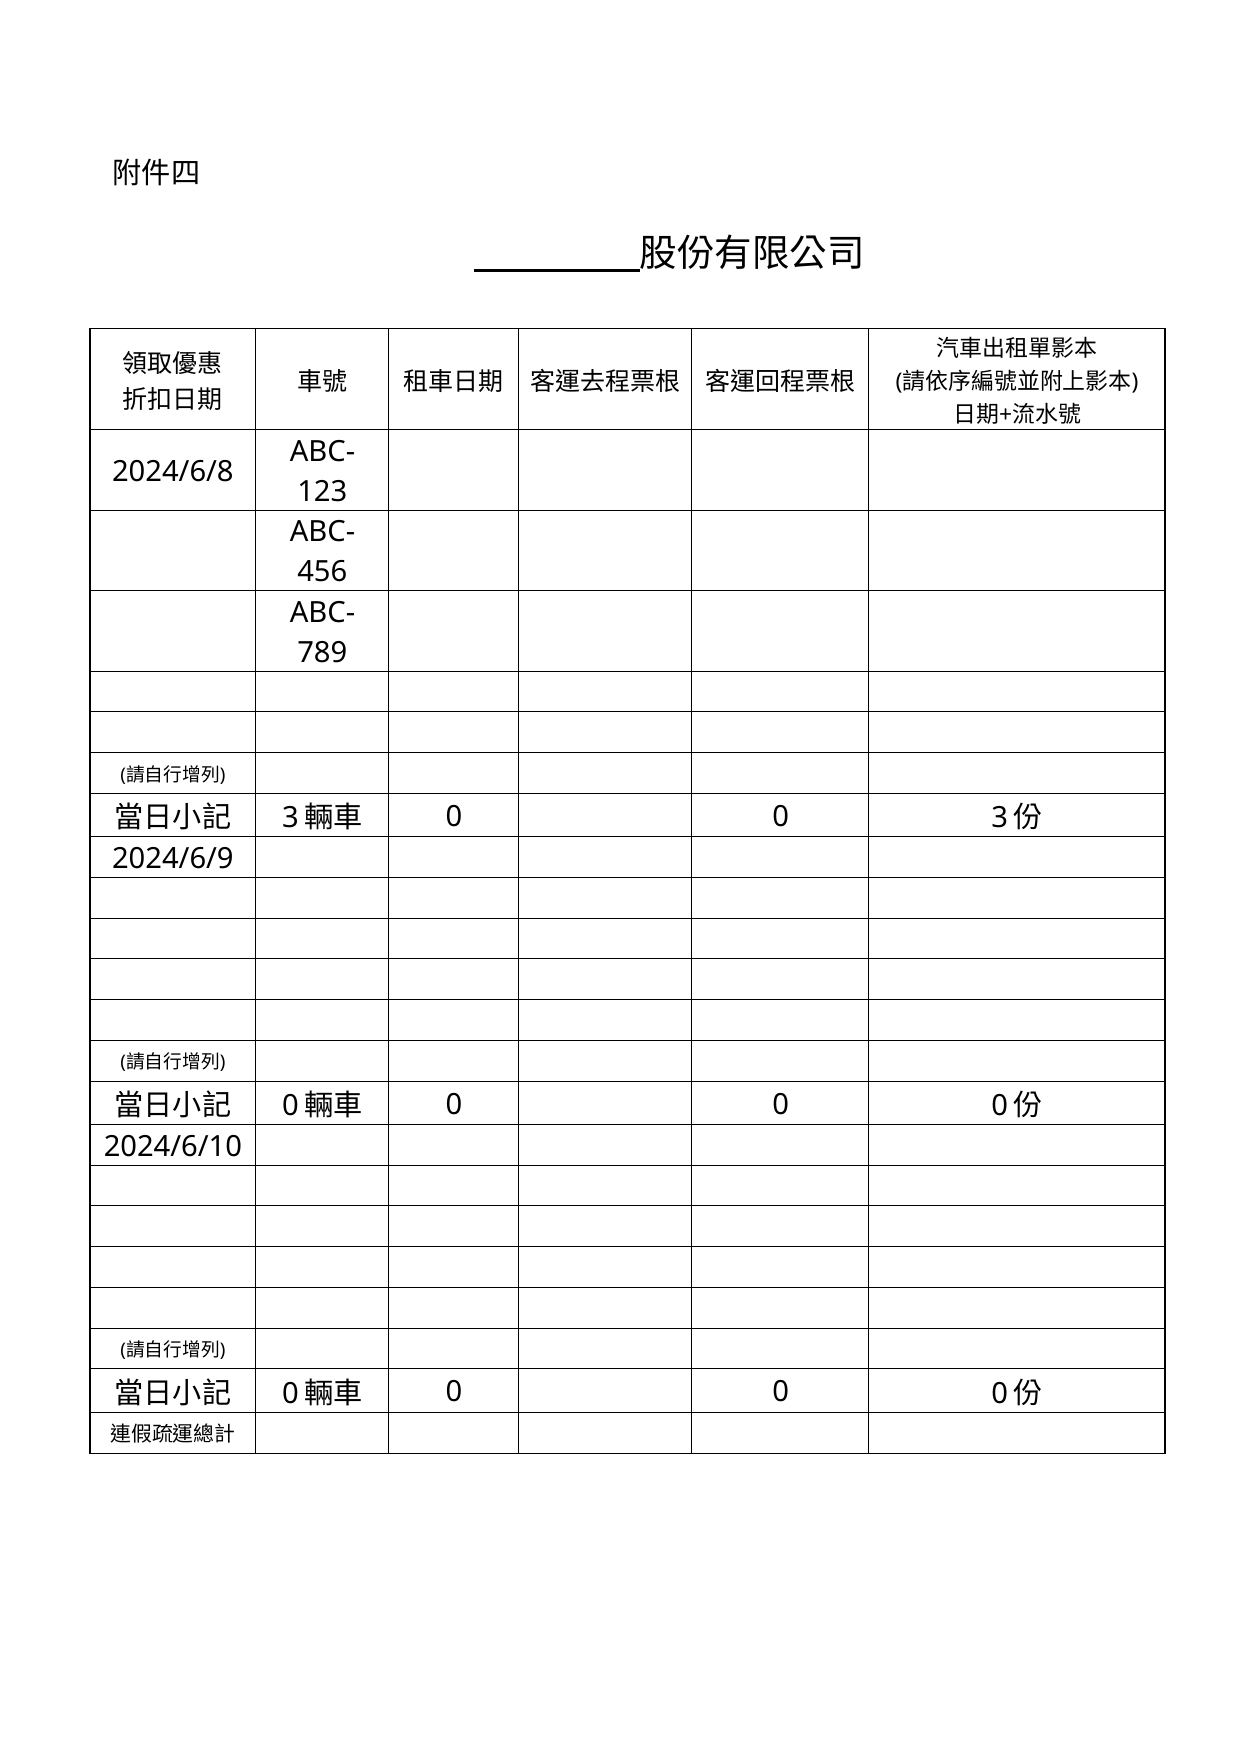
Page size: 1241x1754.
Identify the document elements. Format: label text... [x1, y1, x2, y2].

table_cell [692, 1000, 868, 1040]
table_cell [692, 712, 868, 752]
table_cell [519, 1082, 691, 1124]
table_cell [256, 1329, 388, 1368]
table_cell [256, 1125, 388, 1165]
table_header 車號 [256, 329, 388, 429]
table_cell [91, 511, 255, 590]
table_cell [389, 919, 518, 958]
table_cell [692, 1247, 868, 1287]
table_cell [519, 959, 691, 999]
table_cell ABC-789 [256, 591, 388, 671]
table_cell [869, 1247, 1164, 1287]
table_cell [519, 591, 691, 671]
table_cell [256, 1041, 388, 1081]
table_cell [389, 878, 518, 918]
table_header 領取優惠 折扣日期 [91, 329, 255, 429]
table_header 客運回程票根 [692, 329, 868, 429]
table_cell [519, 1166, 691, 1205]
table_cell [256, 1413, 388, 1452]
table_cell [256, 1000, 388, 1040]
table_cell 0份 [869, 1369, 1164, 1412]
table_cell [389, 712, 518, 752]
table_cell [389, 591, 518, 671]
table_cell [389, 1166, 518, 1205]
table_cell [692, 1329, 868, 1368]
table_cell [869, 837, 1164, 877]
table_cell [256, 672, 388, 711]
table_cell [869, 1166, 1164, 1205]
table_cell [91, 591, 255, 671]
table_cell [519, 1041, 691, 1081]
table_cell [869, 1041, 1164, 1081]
table_cell [692, 1041, 868, 1081]
table_cell [519, 1329, 691, 1368]
table_cell [869, 591, 1164, 671]
table_cell [869, 1413, 1164, 1452]
table_cell [519, 430, 691, 510]
table_cell [519, 919, 691, 958]
table_cell 0份 [869, 1082, 1164, 1124]
table_cell (請自行增列) [91, 1329, 255, 1368]
table_cell [389, 1329, 518, 1368]
table_cell [869, 959, 1164, 999]
text 附件四 [112, 150, 1128, 192]
table_cell [91, 959, 255, 999]
table_cell 當日小記 [91, 794, 255, 836]
table_cell [256, 1206, 388, 1246]
table_cell [519, 1000, 691, 1040]
table_cell [256, 878, 388, 918]
table_cell [869, 1329, 1164, 1368]
table_cell [692, 591, 868, 671]
table_cell [256, 1288, 388, 1328]
table_cell [692, 430, 868, 510]
table_cell [869, 672, 1164, 711]
table_cell 當日小記 [91, 1082, 255, 1124]
table_cell 0 [389, 1082, 518, 1124]
table_cell [692, 878, 868, 918]
table_cell [256, 919, 388, 958]
table_cell [869, 1000, 1164, 1040]
table_cell [692, 1413, 868, 1452]
table_cell 當日小記 [91, 1369, 255, 1412]
table_cell [389, 1288, 518, 1328]
table_cell [692, 837, 868, 877]
table_cell [692, 672, 868, 711]
table_cell ABC-123 [256, 430, 388, 510]
table_cell 3份 [869, 794, 1164, 836]
table_cell [519, 1206, 691, 1246]
table_cell [91, 672, 255, 711]
table_cell [256, 959, 388, 999]
table_cell [519, 794, 691, 836]
table_cell [256, 1247, 388, 1287]
table_cell [91, 878, 255, 918]
table_cell [519, 1125, 691, 1165]
table_cell [389, 1413, 518, 1452]
table_header 租車日期 [389, 329, 518, 429]
table_cell [91, 1206, 255, 1246]
table_cell [692, 919, 868, 958]
table_cell [869, 753, 1164, 793]
text 股份有限公司 [112, 223, 1128, 277]
table_cell [389, 1247, 518, 1287]
table_cell [692, 1206, 868, 1246]
table_cell 連假疏運總計 [91, 1413, 255, 1452]
table_cell [519, 511, 691, 590]
table_cell 0 [692, 1369, 868, 1412]
table_cell [692, 753, 868, 793]
table_cell ABC-456 [256, 511, 388, 590]
table_header 汽車出租單影本 (請依序編號並附上影本) 日期+流水號 [869, 329, 1164, 429]
table_cell [519, 753, 691, 793]
table_cell [519, 878, 691, 918]
table_cell [389, 430, 518, 510]
table_cell [869, 712, 1164, 752]
table_cell [519, 1413, 691, 1452]
table_cell [256, 712, 388, 752]
table_cell [869, 1125, 1164, 1165]
table_cell [519, 672, 691, 711]
table_cell [692, 959, 868, 999]
table_cell [91, 1166, 255, 1205]
table_cell [869, 430, 1164, 510]
table_cell [519, 1288, 691, 1328]
table_cell 0輛車 [256, 1082, 388, 1124]
table_cell [91, 919, 255, 958]
table_cell [389, 1125, 518, 1165]
table_cell [692, 1166, 868, 1205]
table_cell [256, 753, 388, 793]
table_cell [869, 511, 1164, 590]
table_cell [869, 1288, 1164, 1328]
table_cell 2024/6/10 [91, 1125, 255, 1165]
table_cell [389, 837, 518, 877]
table_cell [389, 1000, 518, 1040]
table_cell [519, 837, 691, 877]
table_cell [256, 837, 388, 877]
table_cell [389, 753, 518, 793]
table_cell [91, 712, 255, 752]
table_cell [519, 1369, 691, 1412]
table_cell 0 [389, 1369, 518, 1412]
table_cell [519, 712, 691, 752]
table_cell [692, 1125, 868, 1165]
table_cell [692, 511, 868, 590]
table_cell 0輛車 [256, 1369, 388, 1412]
table_cell 0 [389, 794, 518, 836]
table_cell [91, 1000, 255, 1040]
table_cell 0 [692, 794, 868, 836]
table_cell 3輛車 [256, 794, 388, 836]
table_cell [389, 959, 518, 999]
table_cell (請自行增列) [91, 753, 255, 793]
table_cell [869, 919, 1164, 958]
table_cell [91, 1247, 255, 1287]
table_cell [519, 1247, 691, 1287]
table_cell [91, 1288, 255, 1328]
table_cell 2024/6/8 [91, 430, 255, 510]
table_cell [869, 1206, 1164, 1246]
table_cell [692, 1288, 868, 1328]
table_cell [389, 672, 518, 711]
table_cell [389, 1206, 518, 1246]
table_cell 0 [692, 1082, 868, 1124]
table_header 客運去程票根 [519, 329, 691, 429]
table_cell [389, 511, 518, 590]
table_cell (請自行增列) [91, 1041, 255, 1081]
table_cell [389, 1041, 518, 1081]
table_cell [869, 878, 1164, 918]
table_cell 2024/6/9 [91, 837, 255, 877]
table_cell [256, 1166, 388, 1205]
